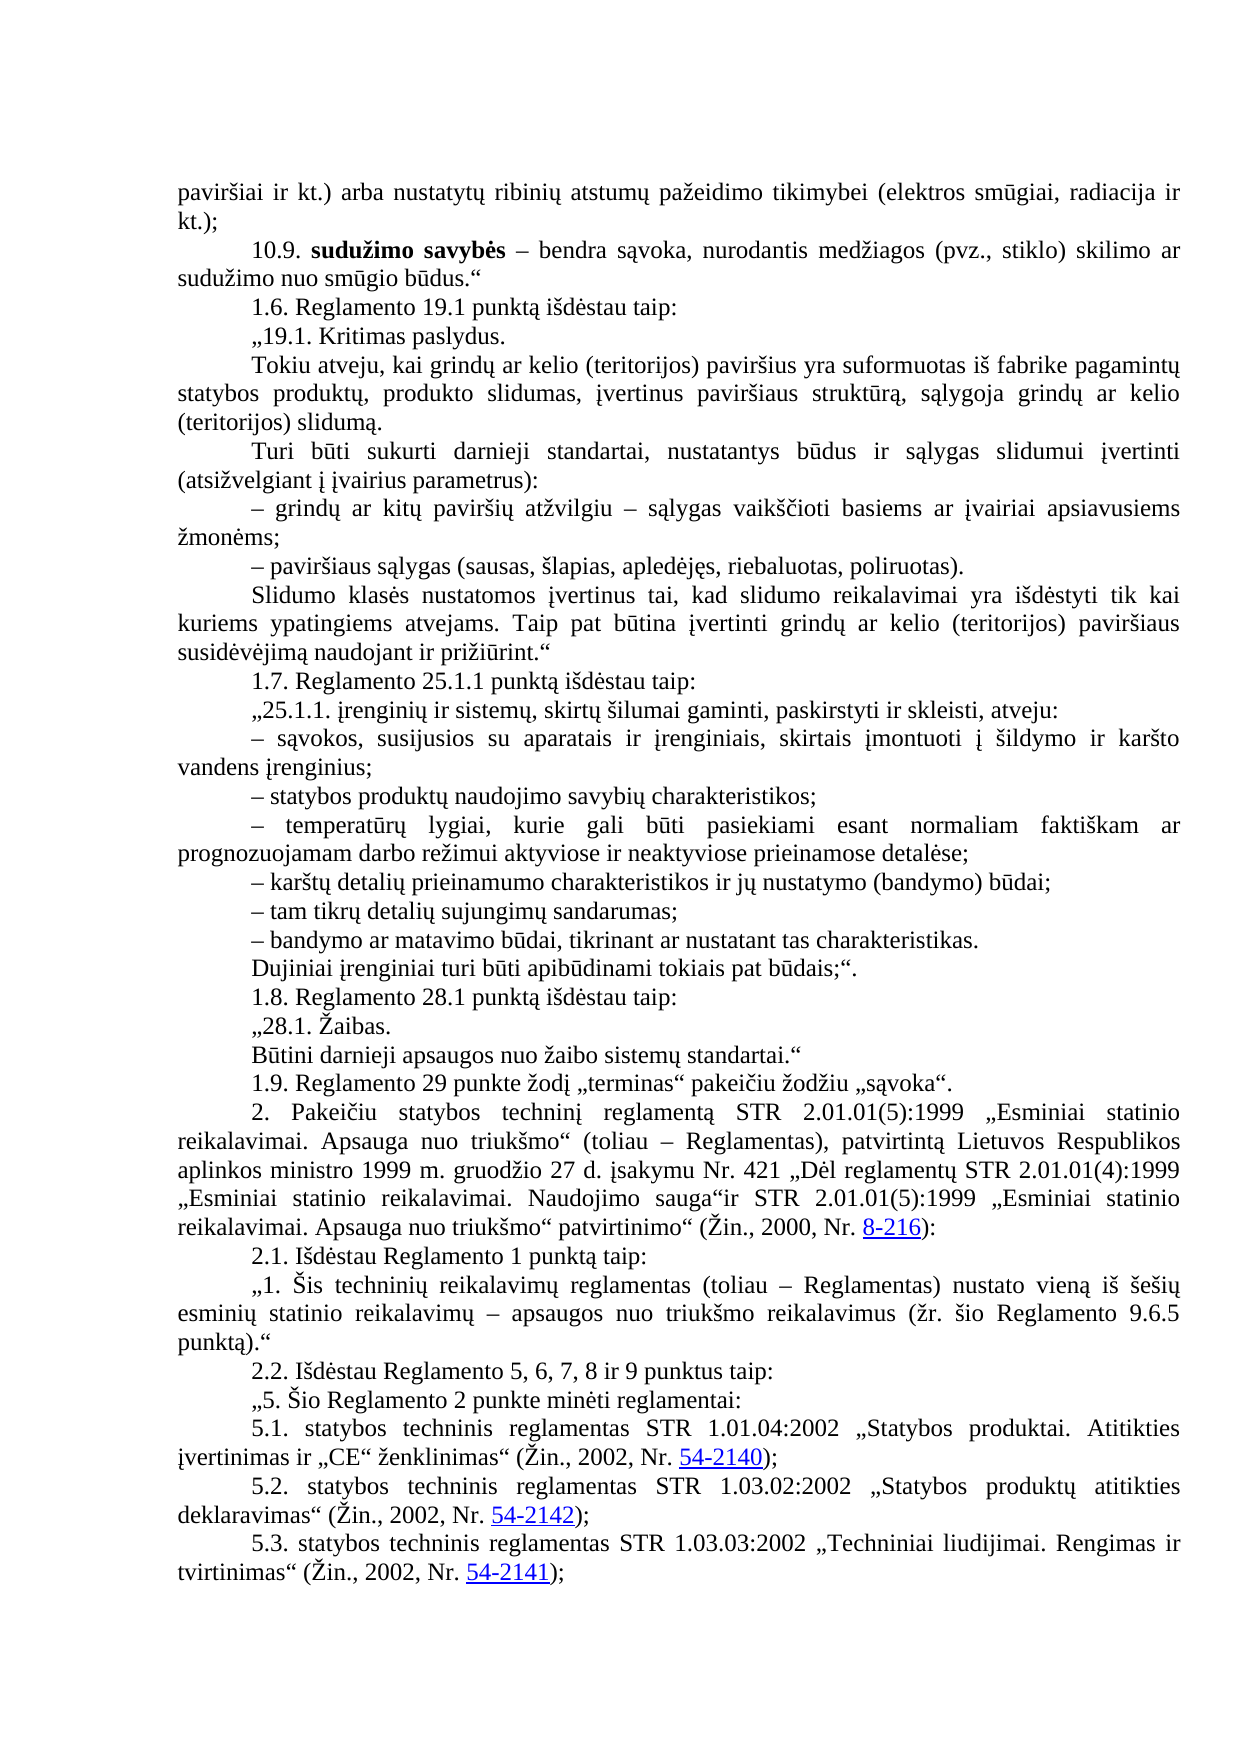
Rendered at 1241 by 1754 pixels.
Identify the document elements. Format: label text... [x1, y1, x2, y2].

text 1.7. Reglamento 25.1.1 punktą išdėstau taip: [177, 666, 1181, 695]
text – temperatūrų lygiai, kurie gali būti pasiekiami esant normaliam faktiškam ar prognozuojamam darbo režimui aktyviose ir neaktyviose prieinamose detalėse; [177, 810, 1181, 867]
text „19.1. Kritimas paslydus. [177, 321, 1181, 350]
text 2. Pakeičiu statybos techninį reglamentą STR 2.01.01(5):1999 „Esminiai statinio reikalavimai. Apsauga nuo triukšmo“ (toliau – Reglamentas), patvirtintą Lietuvos Respublikos aplinkos ministro 1999 m. gruodžio 27 d. įsakymu Nr. 421 „Dėl reglamentų STR 2.01.01(4):1999 „Esminiai statinio reikalavimai. Naudojimo sauga“ir STR 2.01.01(5):1999 „Esminiai statinio reikalavimai. Apsauga nuo triukšmo“ patvirtinimo“ (Žin., 2000, Nr. 8-216): [177, 1097, 1181, 1241]
text 2.1. Išdėstau Reglamento 1 punktą taip: [177, 1241, 1181, 1270]
text Būtini darnieji apsaugos nuo žaibo sistemų standartai.“ [177, 1040, 1181, 1068]
text 5.2. statybos techninis reglamentas STR 1.03.02:2002 „Statybos produktų atitikties deklaravimas“ (Žin., 2002, Nr. 54-2142); [177, 1471, 1181, 1528]
text „25.1.1. įrenginių ir sistemų, skirtų šilumai gaminti, paskirstyti ir skleisti, atveju: [177, 695, 1181, 723]
text 1.8. Reglamento 28.1 punktą išdėstau taip: [177, 982, 1181, 1011]
text 2.2. Išdėstau Reglamento 5, 6, 7, 8 ir 9 punktus taip: [177, 1356, 1181, 1385]
text – statybos produktų naudojimo savybių charakteristikos; [177, 781, 1181, 810]
text „1. Šis techninių reikalavimų reglamentas (toliau – Reglamentas) nustato vieną iš šešių esminių statinio reikalavimų – apsaugos nuo triukšmo reikalavimus (žr. šio Reglamento 9.6.5 punktą).“ [177, 1270, 1181, 1356]
text „5. Šio Reglamento 2 punkte minėti reglamentai: [177, 1385, 1181, 1413]
text – paviršiaus sąlygas (sausas, šlapias, apledėjęs, riebaluotas, poliruotas). [177, 551, 1181, 580]
text 1.6. Reglamento 19.1 punktą išdėstau taip: [177, 292, 1181, 321]
text 5.3. statybos techninis reglamentas STR 1.03.03:2002 „Techniniai liudijimai. Rengimas ir tvirtinimas“ (Žin., 2002, Nr. 54-2141); [177, 1528, 1181, 1586]
text – karštų detalių prieinamumo charakteristikos ir jų nustatymo (bandymo) būdai; [177, 867, 1181, 896]
text – grindų ar kitų paviršių atžvilgiu – sąlygas vaikščioti basiems ar įvairiai apsiavusiems žmonėms; [177, 493, 1181, 551]
text – tam tikrų detalių sujungimų sandarumas; [177, 896, 1181, 925]
text – sąvokos, susijusios su aparatais ir įrenginiais, skirtais įmontuoti į šildymo ir karšto vandens įrenginius; [177, 723, 1181, 781]
text Tokiu atveju, kai grindų ar kelio (teritorijos) paviršius yra suformuotas iš fabrike pagamintų statybos produktų, produkto slidumas, įvertinus paviršiaus struktūrą, sąlygoja grindų ar kelio (teritorijos) slidumą. [177, 350, 1181, 436]
text „28.1. Žaibas. [177, 1011, 1181, 1040]
text 5.1. statybos techninis reglamentas STR 1.01.04:2002 „Statybos produktai. Atitikties įvertinimas ir „CE“ ženklinimas“ (Žin., 2002, Nr. 54-2140); [177, 1413, 1181, 1471]
text paviršiai ir kt.) arba nustatytų ribinių atstumų pažeidimo tikimybei (elektros smūgiai, radiacija ir kt.); [177, 177, 1181, 235]
text Slidumo klasės nustatomos įvertinus tai, kad slidumo reikalavimai yra išdėstyti tik kai kuriems ypatingiems atvejams. Taip pat būtina įvertinti grindų ar kelio (teritorijos) paviršiaus susidėvėjimą naudojant ir prižiūrint.“ [177, 580, 1181, 666]
text 10.9. sudužimo savybės – bendra sąvoka, nurodantis medžiagos (pvz., stiklo) skilimo ar sudužimo nuo smūgio būdus.“ [177, 235, 1181, 292]
text 1.9. Reglamento 29 punkte žodį „terminas“ pakeičiu žodžiu „sąvoka“. [177, 1068, 1181, 1097]
text Dujiniai įrenginiai turi būti apibūdinami tokiais pat būdais;“. [177, 953, 1181, 982]
text Turi būti sukurti darnieji standartai, nustatantys būdus ir sąlygas slidumui įvertinti (atsižvelgiant į įvairius parametrus): [177, 436, 1181, 493]
text – bandymo ar matavimo būdai, tikrinant ar nustatant tas charakteristikas. [177, 925, 1181, 953]
